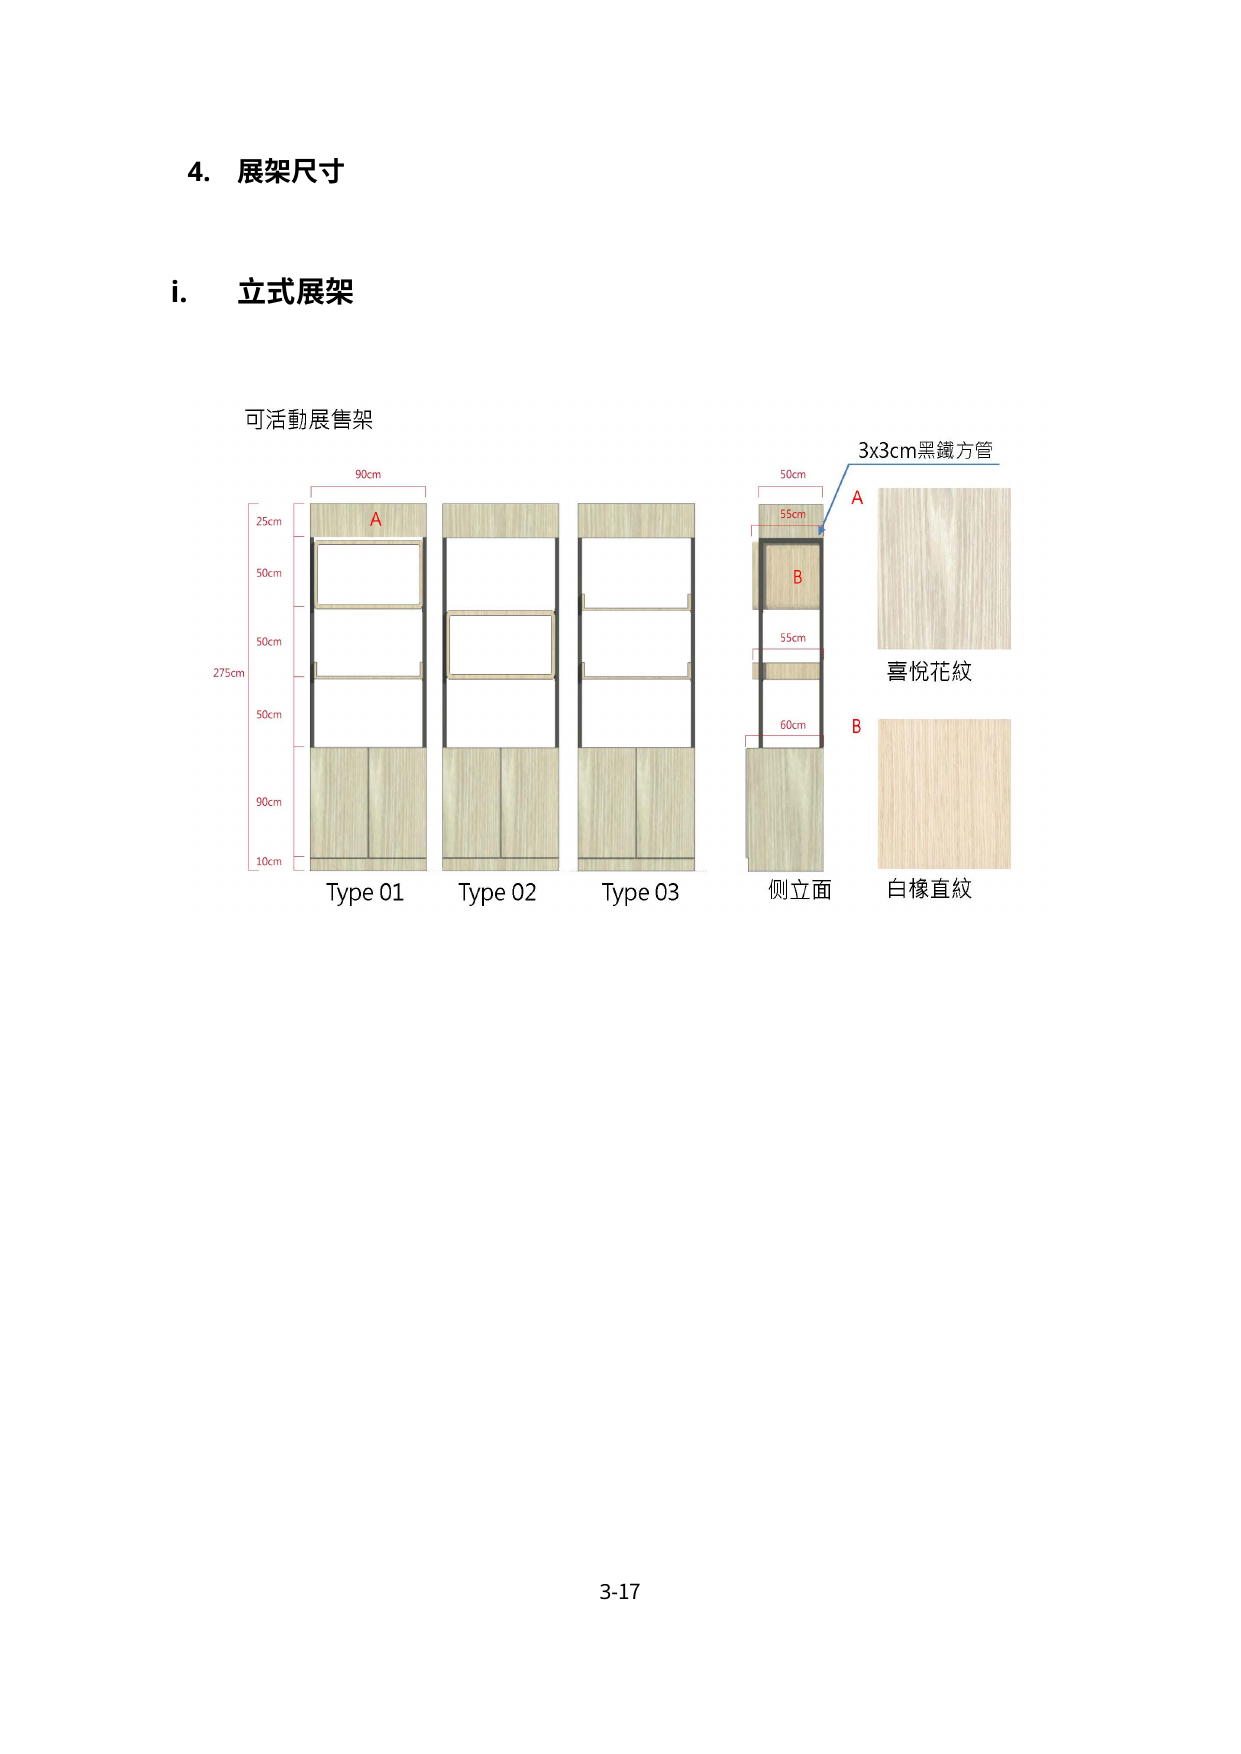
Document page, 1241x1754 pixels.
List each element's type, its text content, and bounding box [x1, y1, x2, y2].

subtitle 立式展架 [187, 268, 1053, 311]
picture [187, 395, 1053, 914]
subtitle 展架尺寸 [187, 150, 1053, 189]
